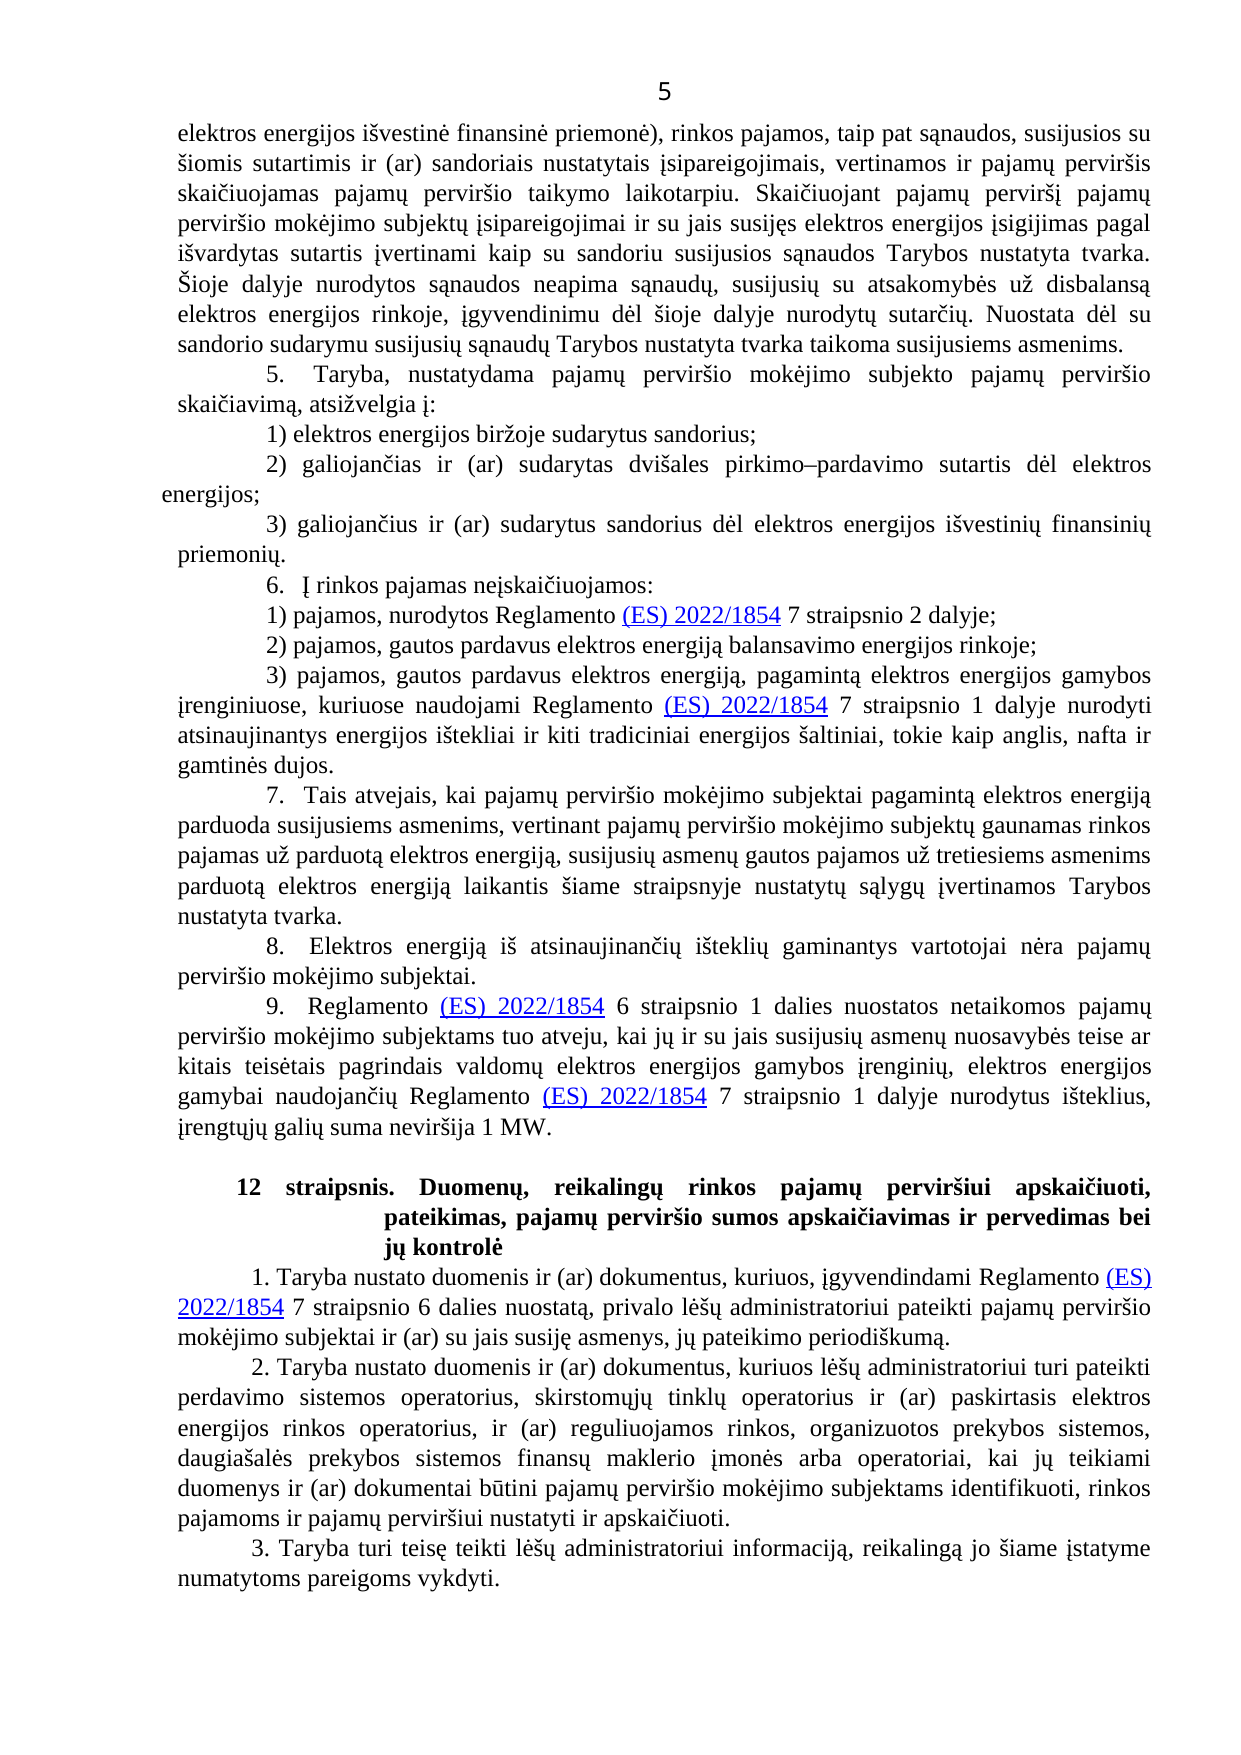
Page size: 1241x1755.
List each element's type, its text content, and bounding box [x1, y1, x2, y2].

text 7. Tais atvejais, kai pajamų perviršio mokėjimo subjektai pagamintą elektros energiją parduoda susijusiems asmenims, vertinant pajamų perviršio mokėjimo subjektų gaunamas rinkos pajamas už parduotą elektros energiją, susijusių asmenų gautos pajamos už tretiesiems asmenims parduotą elektros energiją laikantis šiame straipsnyje nustatytų sąlygų įvertinamos Tarybos nustatyta tvarka. [177, 780, 1152, 929]
text 12 straipsnis. Duomenų, reikalingų rinkos pajamų perviršiui apskaičiuoti, pateikimas, pajamų perviršio sumos apskaičiavimas ir pervedimas bei jų kontrolė [236, 1172, 1152, 1261]
text 5. Taryba, nustatydama pajamų perviršio mokėjimo subjekto pajamų perviršio skaičiavimą, atsižvelgia į: [177, 359, 1152, 418]
text 9. Reglamento (ES) 2022/1854 6 straipsnio 1 dalies nuostatos netaikomos pajamų perviršio mokėjimo subjektams tuo atveju, kai jų ir su jais susijusių asmenų nuosavybės teise ar kitais teisėtais pagrindais valdomų elektros energijos gamybos įrenginių, elektros energijos gamybai naudojančių Reglamento (ES) 2022/1854 7 straipsnio 1 dalyje nurodytus išteklius, įrengtųjų galių suma neviršija 1 MW. [177, 991, 1152, 1140]
text 3) pajamos, gautos pardavus elektros energiją, pagamintą elektros energijos gamybos įrenginiuose, kuriuose naudojami Reglamento (ES) 2022/1854 7 straipsnio 1 dalyje nurodyti atsinaujinantys energijos ištekliai ir kiti tradiciniai energijos šaltiniai, tokie kaip anglis, nafta ir gamtinės dujos. [177, 660, 1152, 779]
text 3. Taryba turi teisę teikti lėšų administratoriui informaciją, reikalingą jo šiame įstatyme numatytoms pareigoms vykdyti. [177, 1533, 1152, 1592]
text 3) galiojančius ir (ar) sudarytus sandorius dėl elektros energijos išvestinių finansinių priemonių. [177, 509, 1152, 568]
text 6. Į rinkos pajamas neįskaičiuojamos: [177, 570, 1152, 598]
text 2. Taryba nustato duomenis ir (ar) dokumentus, kuriuos lėšų administratoriui turi pateikti perdavimo sistemos operatorius, skirstomųjų tinklų operatorius ir (ar) paskirtasis elektros energijos rinkos operatorius, ir (ar) reguliuojamos rinkos, organizuotos prekybos sistemos, daugiašalės prekybos sistemos finansų maklerio įmonės arba operatoriai, kai jų teikiami duomenys ir (ar) dokumentai būtini pajamų perviršio mokėjimo subjektams identifikuoti, rinkos pajamoms ir pajamų perviršiui nustatyti ir apskaičiuoti. [177, 1352, 1152, 1532]
text elektros energijos išvestinė finansinė priemonė), rinkos pajamos, taip pat sąnaudos, susijusios su šiomis sutartimis ir (ar) sandoriais nustatytais įsipareigojimais, vertinamos ir pajamų perviršis skaičiuojamas pajamų perviršio taikymo laikotarpiu. Skaičiuojant pajamų perviršį pajamų perviršio mokėjimo subjektų įsipareigojimai ir su jais susijęs elektros energijos įsigijimas pagal išvardytas sutartis įvertinami kaip su sandoriu susijusios sąnaudos Tarybos nustatyta tvarka. Šioje dalyje nurodytos sąnaudos neapima sąnaudų, susijusių su atsakomybės už disbalansą elektros energijos rinkoje, įgyvendinimu dėl šioje dalyje nurodytų sutarčių. Nuostata dėl su sandorio sudarymu susijusių sąnaudų Tarybos nustatyta tvarka taikoma susijusiems asmenims. [177, 118, 1152, 358]
text 1. Taryba nustato duomenis ir (ar) dokumentus, kuriuos, įgyvendindami Reglamento (ES) 2022/1854 7 straipsnio 6 dalies nuostatą, privalo lėšų administratoriui pateikti pajamų perviršio mokėjimo subjektai ir (ar) su jais susiję asmenys, jų pateikimo periodiškumą. [177, 1262, 1152, 1351]
text 1) elektros energijos biržoje sudarytus sandorius; [177, 419, 1152, 448]
text 1) pajamos, nurodytos Reglamento (ES) 2022/1854 7 straipsnio 2 dalyje; [177, 600, 1152, 628]
text 8. Elektros energiją iš atsinaujinančių išteklių gaminantys vartotojai nėra pajamų perviršio mokėjimo subjektai. [177, 931, 1152, 990]
text 2) galiojančias ir (ar) sudarytas dvišales pirkimo–pardavimo sutartis dėl elektros energijos; [161, 449, 1152, 508]
text 2) pajamos, gautos pardavus elektros energiją balansavimo energijos rinkoje; [177, 630, 1152, 659]
